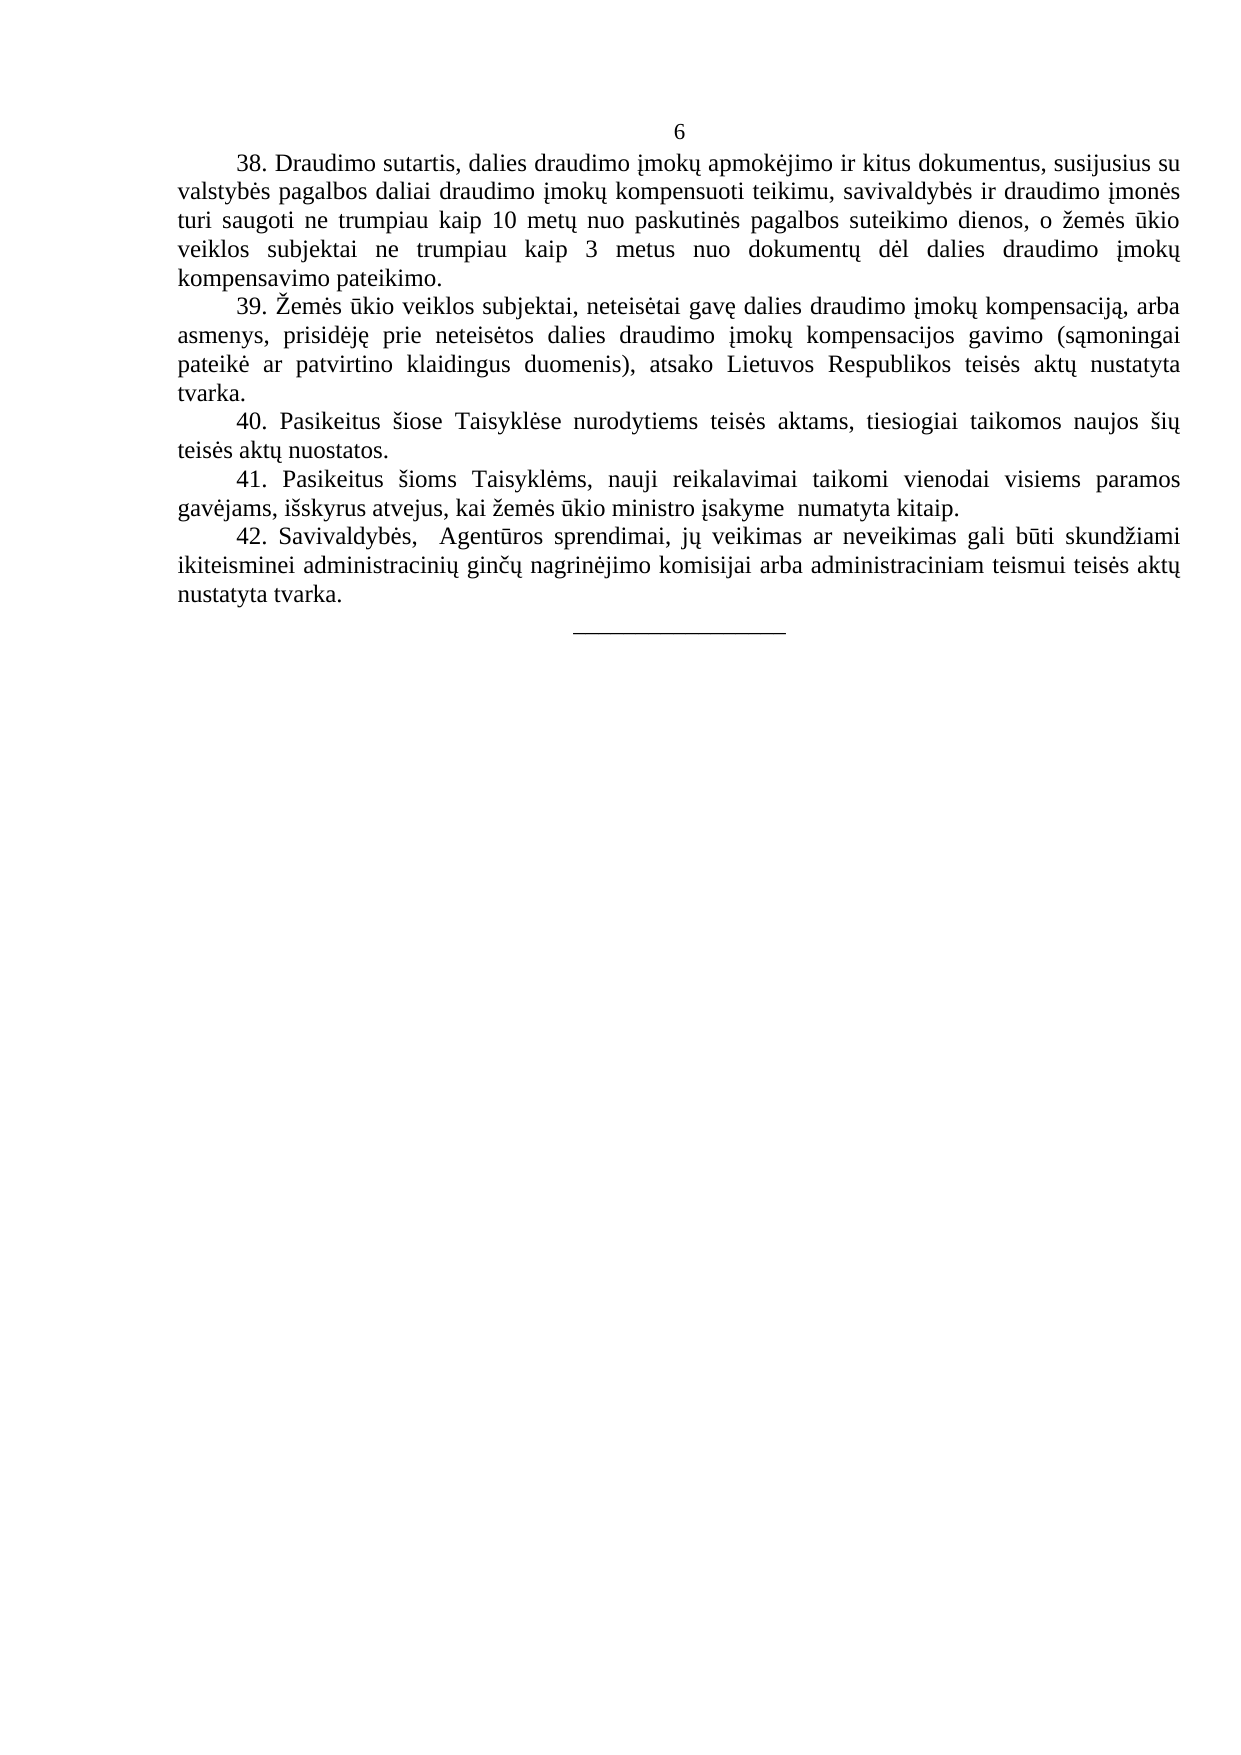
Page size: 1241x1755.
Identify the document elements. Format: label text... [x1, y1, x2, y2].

text 40. Pasikeitus šiose Taisyklėse nurodytiems teisės aktams, tiesiogiai taikomos naujos šių teisės aktų nuostatos. [177, 406, 1181, 464]
text 42. Savivaldybės, Agentūros sprendimai, jų veikimas ar neveikimas gali būti skundžiami ikiteisminei administracinių ginčų nagrinėjimo komisijai arba administraciniam teismui teisės aktų nustatyta tvarka. [177, 521, 1181, 608]
text 41. Pasikeitus šioms Taisyklėms, nauji reikalavimai taikomi vienodai visiems paramos gavėjams, išskyrus atvejus, kai žemės ūkio ministro įsakyme numatyta kitaip. [177, 464, 1181, 521]
text 39. Žemės ūkio veiklos subjektai, neteisėtai gavę dalies draudimo įmokų kompensaciją, arba asmenys, prisidėję prie neteisėtos dalies draudimo įmokų kompensacijos gavimo (sąmoningai pateikė ar patvirtino klaidingus duomenis), atsako Lietuvos Respublikos teisės aktų nustatyta tvarka. [177, 291, 1181, 406]
text 38. Draudimo sutartis, dalies draudimo įmokų apmokėjimo ir kitus dokumentus, susijusius su valstybės pagalbos daliai draudimo įmokų kompensuoti teikimu, savivaldybės ir draudimo įmonės turi saugoti ne trumpiau kaip 10 metų nuo paskutinės pagalbos suteikimo dienos, o žemės ūkio veiklos subjektai ne trumpiau kaip 3 metus nuo dokumentų dėl dalies draudimo įmokų kompensavimo pateikimo. [177, 148, 1181, 291]
text _________________ [177, 608, 1181, 636]
